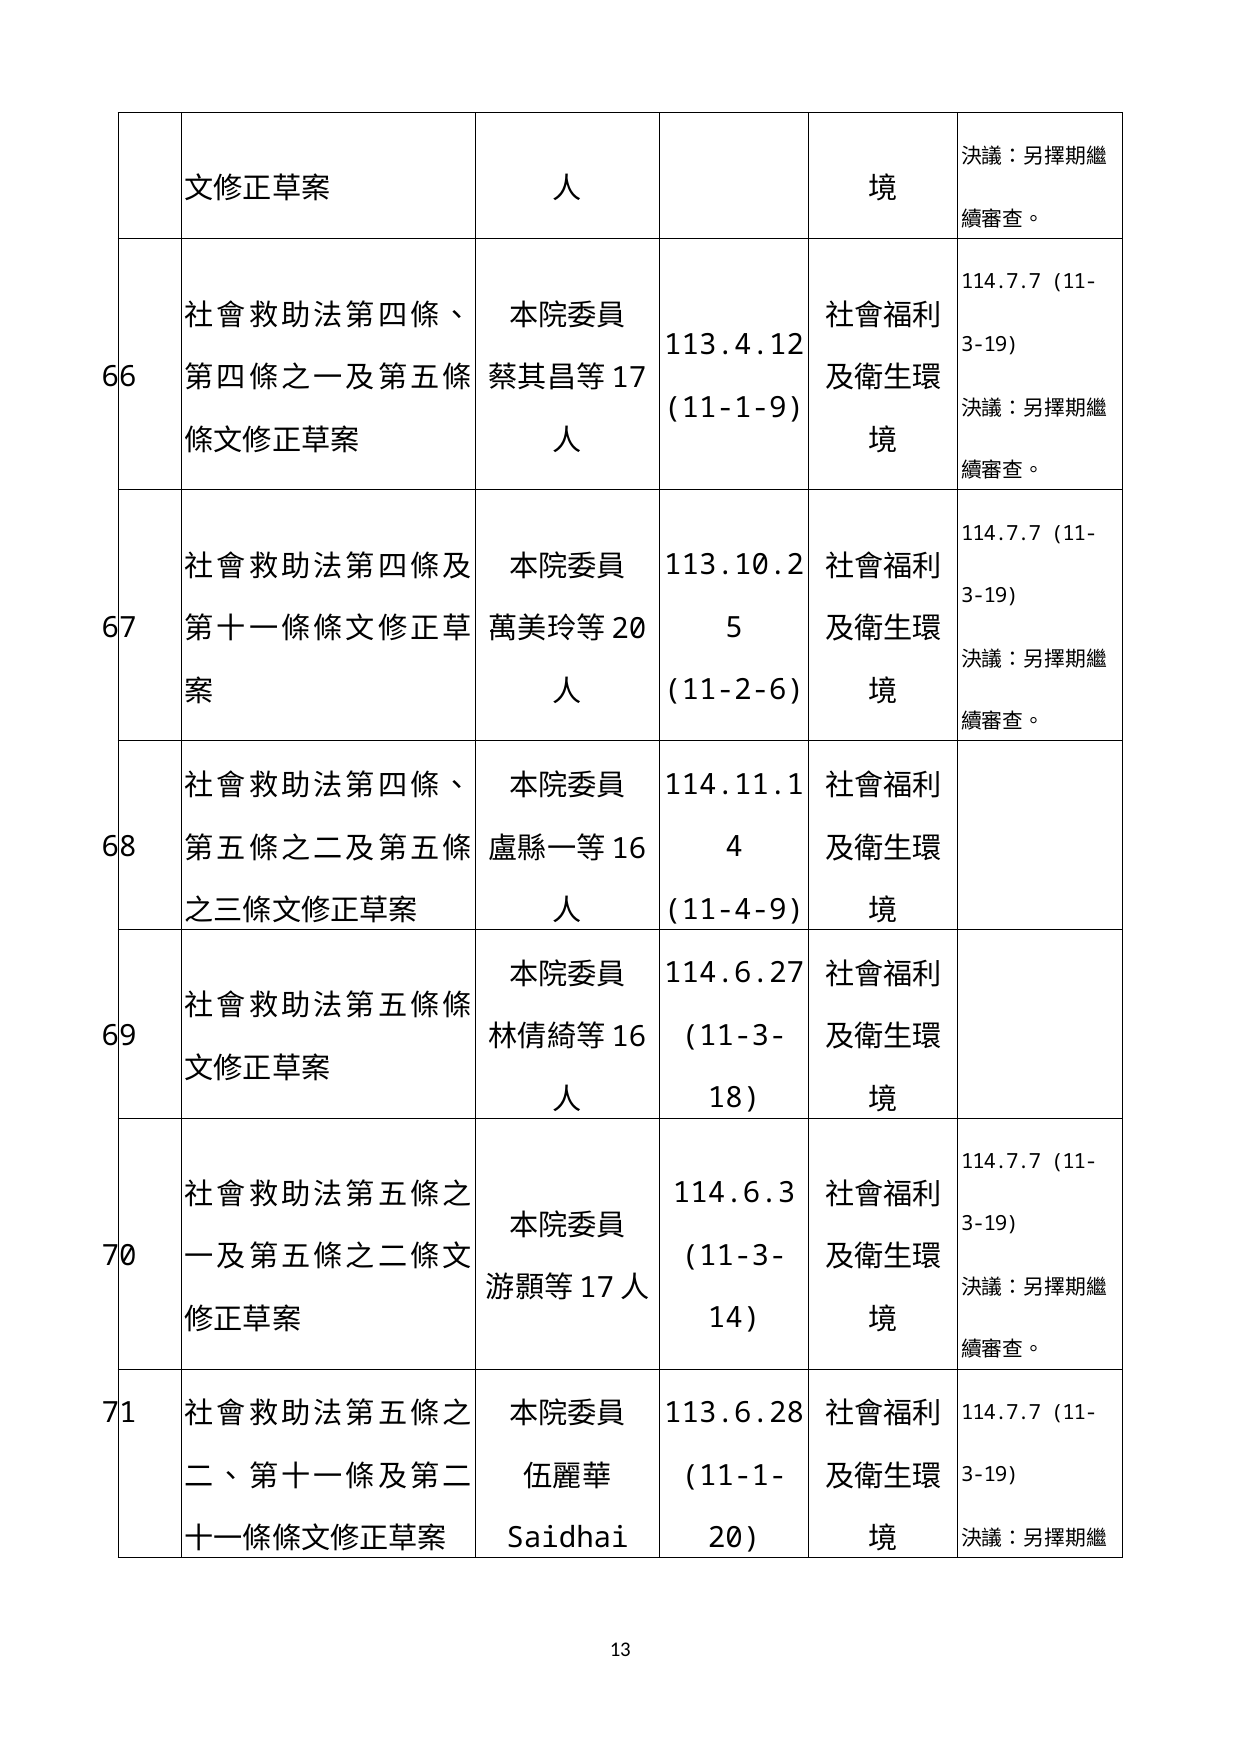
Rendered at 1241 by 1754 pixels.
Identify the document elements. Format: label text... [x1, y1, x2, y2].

table_cell 社會福利及衛生環境 [809, 490, 957, 740]
table_cell 114.7.7 (11-3-19) 決議：另擇期繼 [958, 1370, 1122, 1557]
table_cell 本院委員 林倩綺等16人 [476, 930, 659, 1117]
table_cell 113.4.12 (11-1-9) [660, 239, 808, 489]
table_cell 社會救助法第五條條文修正草案 [182, 930, 475, 1117]
table_cell 本院委員 伍麗華Saidhai [476, 1370, 659, 1557]
table_cell [119, 113, 181, 238]
table_cell 114.11.14 (11-4-9) [660, 741, 808, 929]
table_cell 決議：另擇期繼續審查。 [958, 113, 1122, 238]
table_cell 本院委員 游顥等17人 [476, 1119, 659, 1368]
table_cell [119, 1119, 181, 1368]
table_cell 社會救助法第四條及第十一條條文修正草案 [182, 490, 475, 740]
table_cell [958, 930, 1122, 1117]
table_cell 社會福利及衛生環境 [809, 741, 957, 929]
table_cell 社會福利及衛生環境 [809, 1119, 957, 1368]
table_cell 114.6.27 (11-3-18) [660, 930, 808, 1117]
table_cell 人 [476, 113, 659, 238]
table_cell 113.6.28 (11-1-20) [660, 1370, 808, 1557]
table_cell 社會福利及衛生環境 [809, 1370, 957, 1557]
table_cell 社會救助法第四條、第四條之一及第五條條文修正草案 [182, 239, 475, 489]
table_cell 社會救助法第四條、第五條之二及第五條之三條文修正草案 [182, 741, 475, 929]
table_cell [119, 930, 181, 1117]
table_cell [119, 490, 181, 740]
table_cell 113.10.25 (11-2-6) [660, 490, 808, 740]
table_cell 114.7.7 (11-3-19) 決議：另擇期繼續審查。 [958, 1119, 1122, 1368]
table_cell 本院委員 萬美玲等20人 [476, 490, 659, 740]
table_cell 社會救助法第五條之二、第十一條及第二十一條條文修正草案 [182, 1370, 475, 1557]
table_cell 本院委員 盧縣一等16人 [476, 741, 659, 929]
table_cell 本院委員 蔡其昌等17人 [476, 239, 659, 489]
table_cell 社會福利及衛生環境 [809, 239, 957, 489]
table_cell 社會救助法第五條之一及第五條之二條文修正草案 [182, 1119, 475, 1368]
table_cell [660, 113, 808, 238]
table_cell 114.7.7 (11-3-19) 決議：另擇期繼續審查。 [958, 239, 1122, 489]
table_cell 114.6.3 (11-3-14) [660, 1119, 808, 1368]
table_cell [958, 741, 1122, 929]
table_cell 社會福利及衛生環境 [809, 930, 957, 1117]
table_cell [119, 239, 181, 489]
table_cell 境 [809, 113, 957, 238]
table_cell [119, 741, 181, 929]
table_cell [119, 1370, 181, 1557]
table_cell 文修正草案 [182, 113, 475, 238]
table_cell 114.7.7 (11-3-19) 決議：另擇期繼續審查。 [958, 490, 1122, 740]
